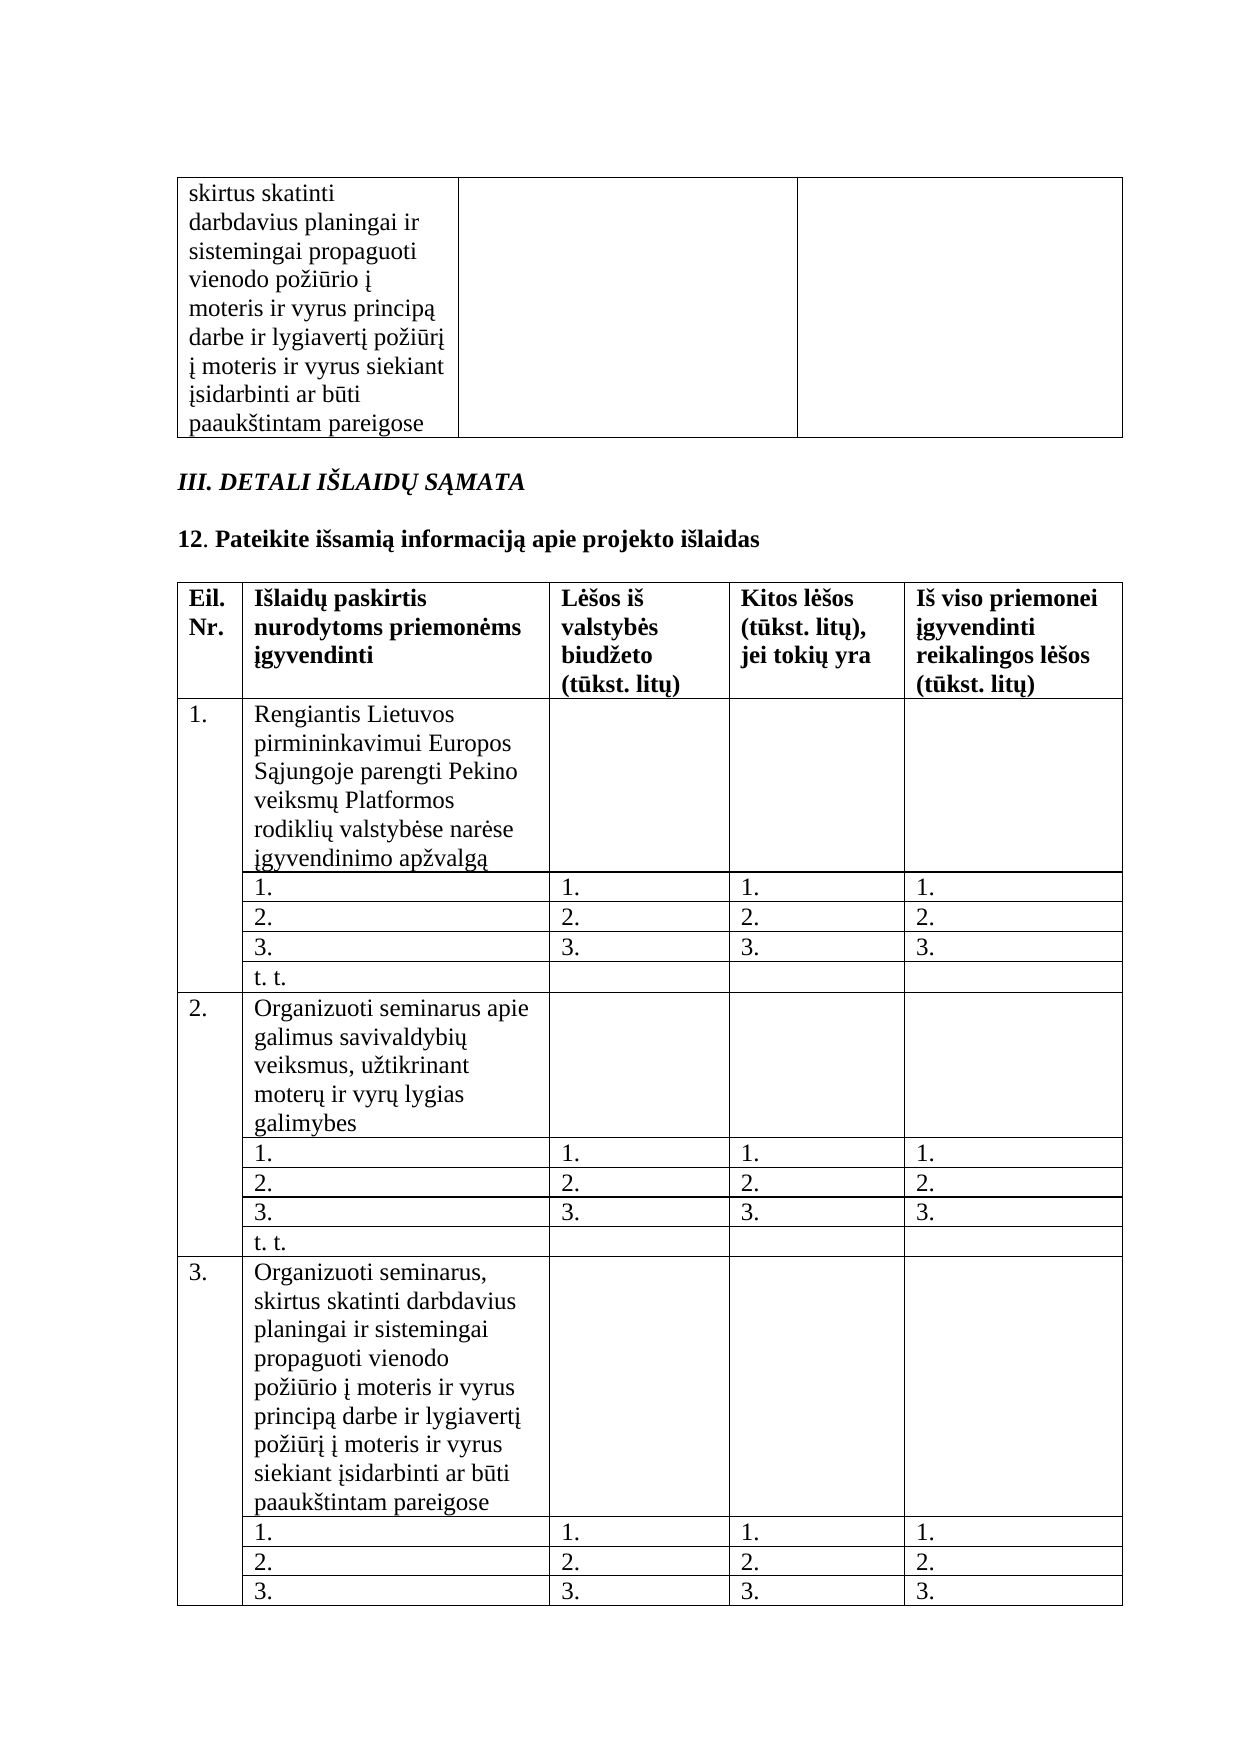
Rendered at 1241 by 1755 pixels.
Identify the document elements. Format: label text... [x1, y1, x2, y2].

table_cell 2. [243, 902, 549, 931]
table_header Lėšos iš valstybės biudžeto (tūkst. litų) [550, 583, 729, 698]
table_cell 3. [730, 1576, 904, 1605]
table_cell [550, 993, 729, 1137]
table_cell [730, 962, 904, 992]
table_cell 3. [730, 1198, 904, 1226]
table_header Eil. Nr. [178, 583, 242, 698]
table_cell [905, 962, 1122, 992]
table_cell 1. [243, 873, 549, 901]
table_cell 3. [730, 932, 904, 961]
table_cell [730, 1257, 904, 1516]
table_cell [905, 1257, 1122, 1516]
table_cell 3. [243, 1576, 549, 1605]
table_cell 3. [905, 1198, 1122, 1226]
text 12. Pateikite išsamią informaciją apie projekto išlaidas [177, 524, 1181, 553]
table_cell 3. [550, 1576, 729, 1605]
table_cell [550, 699, 729, 871]
table_cell 2. [243, 1168, 549, 1196]
table_cell Organizuoti seminarus, skirtus skatinti darbdavius planingai ir sistemingai propaguoti vienodo požiūrio į moteris ir vyrus principą darbe ir lygiavertį požiūrį į moteris ir vyrus siekiant įsidarbinti ar būti paaukštintam pareigose [243, 1257, 549, 1516]
table_cell 2. [243, 1547, 549, 1575]
table_cell 2. [730, 902, 904, 931]
table_cell 3. [243, 1198, 549, 1226]
table_cell [730, 1227, 904, 1256]
table_cell [550, 1227, 729, 1256]
table_cell 1. [730, 1138, 904, 1167]
table_cell 3. [178, 1257, 242, 1605]
table_cell 1. [243, 1517, 549, 1546]
table_cell t. t. [243, 1227, 549, 1256]
table_cell [550, 1257, 729, 1516]
table_header Išlaidų paskirtis nurodytoms priemonėms įgyvendinti [243, 583, 549, 698]
table_cell 3. [905, 1576, 1122, 1605]
table_cell [730, 699, 904, 871]
table_cell 2. [730, 1547, 904, 1575]
table_cell [905, 993, 1122, 1137]
table_cell 1. [550, 1138, 729, 1167]
table_cell 1. [550, 1517, 729, 1546]
table_cell [798, 178, 1122, 437]
text III. DETALI IŠLAIDŲ SĄMATA [177, 467, 1181, 496]
table_cell Organizuoti seminarus apie galimus savivaldybių veiksmus, užtikrinant moterų ir vyrų lygias galimybes [243, 993, 549, 1137]
table_cell skirtus skatinti darbdavius planingai ir sistemingai propaguoti vienodo požiūrio į moteris ir vyrus principą darbe ir lygiavertį požiūrį į moteris ir vyrus siekiant įsidarbinti ar būti paaukštintam pareigose [178, 178, 458, 437]
table_cell 2. [178, 993, 242, 1256]
table_cell 2. [550, 1547, 729, 1575]
table_cell [905, 699, 1122, 871]
table_cell 1. [178, 699, 242, 992]
table_cell 3. [243, 932, 549, 961]
table_cell [730, 993, 904, 1137]
table_cell 1. [730, 873, 904, 901]
table_cell 2. [550, 902, 729, 931]
table_cell 2. [730, 1168, 904, 1196]
table_cell 1. [550, 873, 729, 901]
table_cell 1. [905, 873, 1122, 901]
table_cell [550, 962, 729, 992]
table_cell 3. [550, 1198, 729, 1226]
table_cell 2. [905, 1168, 1122, 1196]
table_cell 1. [243, 1138, 549, 1167]
table_cell 3. [905, 932, 1122, 961]
table_header Kitos lėšos (tūkst. litų), jei tokių yra [730, 583, 904, 698]
table_cell 2. [550, 1168, 729, 1196]
table_cell [459, 178, 797, 437]
table_cell t. t. [243, 962, 549, 992]
table_cell Rengiantis Lietuvos pirmininkavimui Europos Sąjungoje parengti Pekino veiksmų Platformos rodiklių valstybėse narėse įgyvendinimo apžvalgą [243, 699, 549, 871]
table_cell 1. [905, 1517, 1122, 1546]
table_header Iš viso priemonei įgyvendinti reikalingos lėšos (tūkst. litų) [905, 583, 1122, 698]
table_cell 1. [905, 1138, 1122, 1167]
table_cell 1. [730, 1517, 904, 1546]
table_cell 2. [905, 902, 1122, 931]
table_cell 2. [905, 1547, 1122, 1575]
table_cell 3. [550, 932, 729, 961]
table_cell [905, 1227, 1122, 1256]
